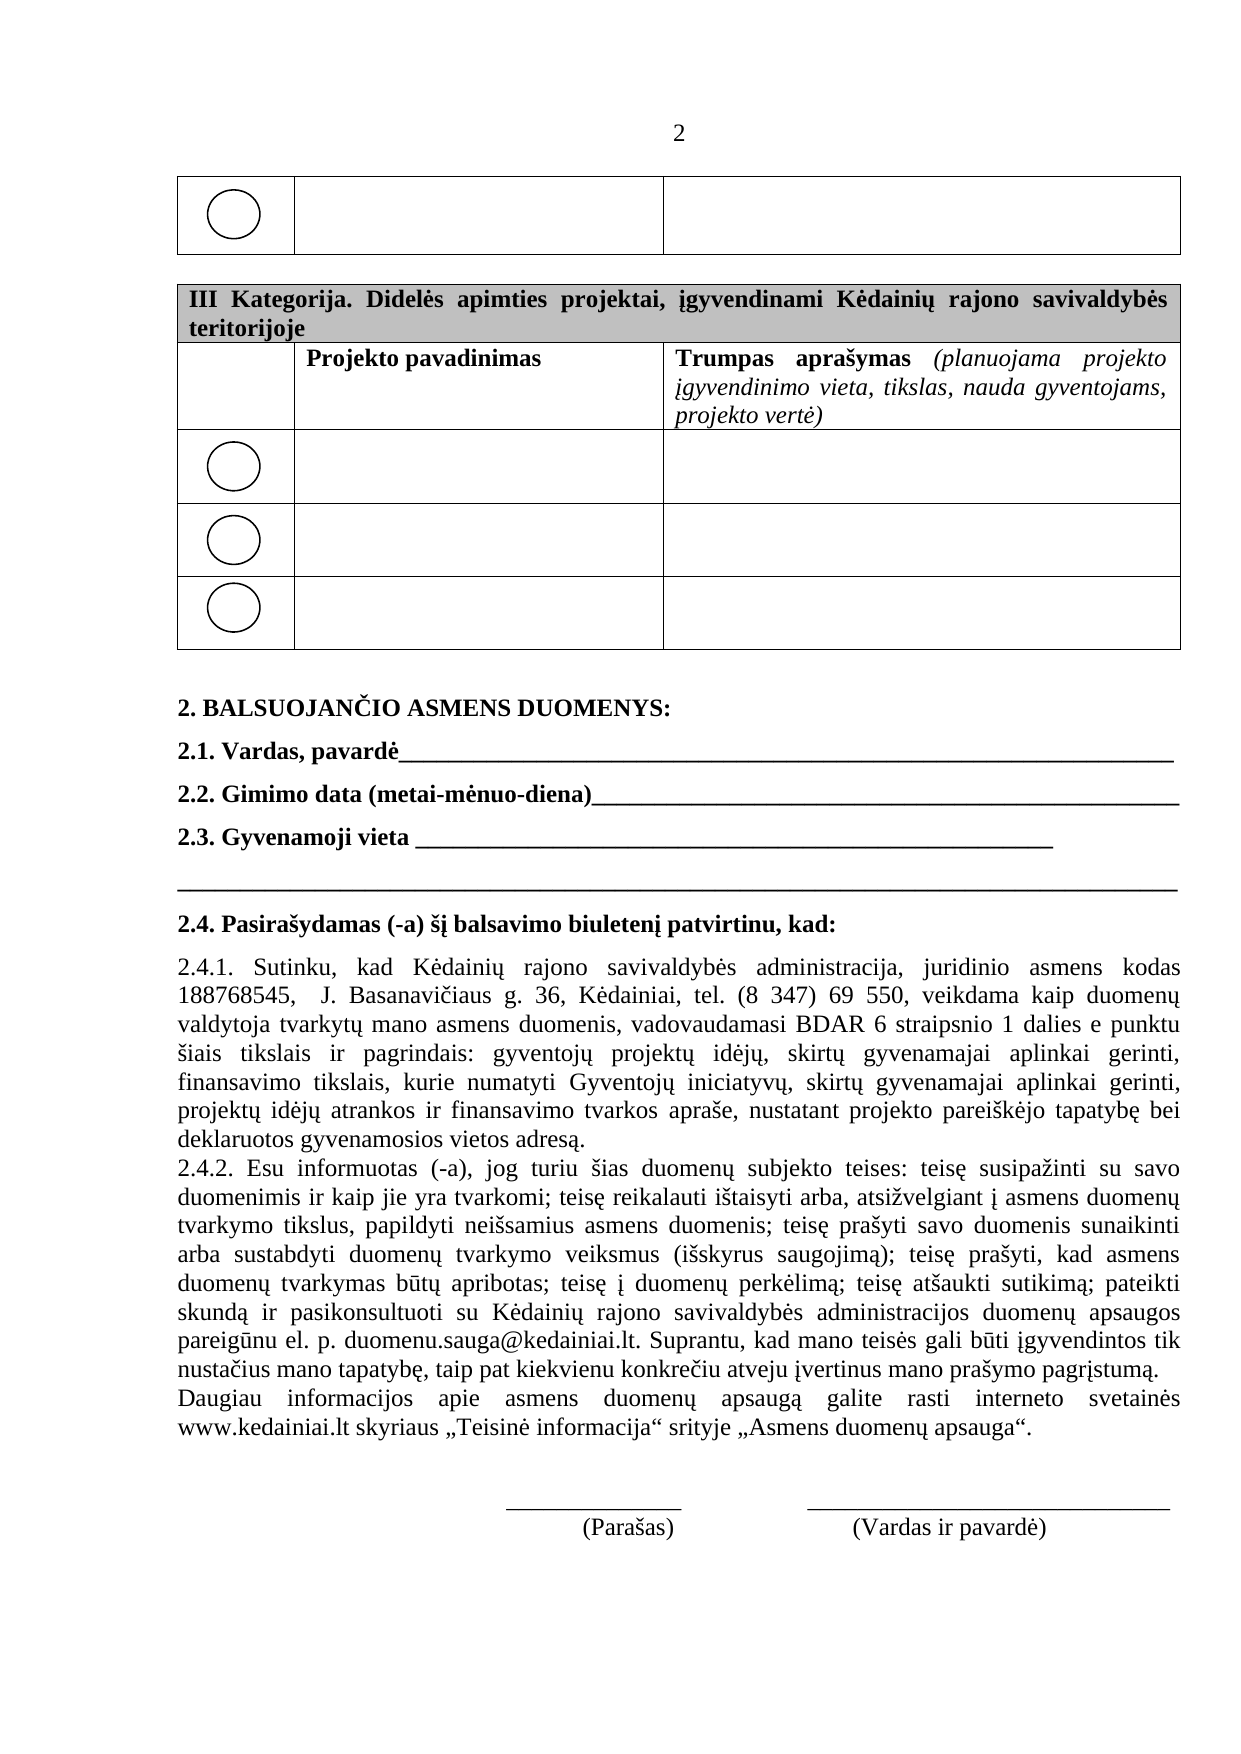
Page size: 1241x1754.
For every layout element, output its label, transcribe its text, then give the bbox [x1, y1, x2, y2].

table_cell [178, 177, 294, 254]
text 2.4.1. Sutinku, kad Kėdainių rajono savivaldybės administracija, juridinio asmens kodas 188768545, J. Basanavičiaus g. 36, Kėdainiai, tel. (8 347) 69 550, veikdama kaip duomenų valdytoja tvarkytų mano asmens duomenis, vadovaudamasi BDAR 6 straipsnio 1 dalies e punktu šiais tikslais ir pagrindais: gyventojų projektų idėjų, skirtų gyvenamajai aplinkai gerinti, finansavimo tikslais, kurie numatyti Gyventojų iniciatyvų, skirtų gyvenamajai aplinkai gerinti, projektų idėjų atrankos ir finansavimo tvarkos apraše, nustatant projekto pareiškėjo tapatybę bei deklaruotos gyvenamosios vietos adresą. [177, 952, 1181, 1153]
table_cell [664, 177, 1180, 254]
table_cell [295, 504, 663, 576]
table_cell [178, 430, 294, 502]
text Daugiau informacijos apie asmens duomenų apsaugą galite rasti interneto svetainės www.kedainiai.lt skyriaus „Teisinė informacija“ srityje „Asmens duomenų apsauga“. [177, 1383, 1181, 1441]
text 2.3. Gyvenamoji vieta ___________________________________________________ [177, 822, 1181, 851]
table_cell [295, 177, 663, 254]
text ______________ _____________________________ [177, 1484, 1181, 1512]
table_cell [664, 577, 1180, 649]
table_cell Trumpas aprašymas (planuojama projekto įgyvendinimo vieta, tikslas, nauda gyventojams, projekto vertė) [664, 343, 1180, 429]
table_header III Kategorija. Didelės apimties projektai, įgyvendinami Kėdainių rajono savivaldybės teritorijoje [178, 285, 1180, 342]
table_cell [178, 504, 294, 576]
text 2.4.2. Esu informuotas (-a), jog turiu šias duomenų subjekto teises: teisę susipažinti su savo duomenimis ir kaip jie yra tvarkomi; teisę reikalauti ištaisyti arba, atsižvelgiant į asmens duomenų tvarkymo tikslus, papildyti neišsamius asmens duomenis; teisę prašyti savo duomenis sunaikinti arba sustabdyti duomenų tvarkymo veiksmus (išskyrus saugojimą); teisę prašyti, kad asmens duomenų tvarkymas būtų apribotas; teisę į duomenų perkėlimą; teisę atšaukti sutikimą; pateikti skundą ir pasikonsultuoti su Kėdainių rajono savivaldybės administracijos duomenų apsaugos pareigūnu el. p. duomenu.sauga@kedainiai.lt. Suprantu, kad mano teisės gali būti įgyvendintos tik nustačius mano tapatybę, taip pat kiekvienu konkrečiu atveju įvertinus mano prašymo pagrįstumą. [177, 1153, 1181, 1383]
table_cell Projekto pavadinimas [295, 343, 663, 429]
table_cell [178, 577, 294, 649]
text (Parašas) (Vardas ir pavardė) [447, 1512, 1181, 1541]
table_cell [295, 577, 663, 649]
table_cell [664, 430, 1180, 502]
text 2.4. Pasirašydamas (-a) šį balsavimo biuletenį patvirtinu, kad: [177, 909, 1181, 937]
text ________________________________________________________________________________ [177, 866, 1181, 894]
table_cell [295, 430, 663, 502]
table_cell [178, 343, 294, 429]
table_cell [664, 504, 1180, 576]
text 2.2. Gimimo data (metai-mėnuo-diena)_______________________________________________ [177, 779, 1181, 808]
text 2.1. Vardas, pavardė______________________________________________________________ [177, 736, 1181, 765]
text 2. BALSUOJANČIO ASMENS DUOMENYS: [177, 693, 1181, 722]
